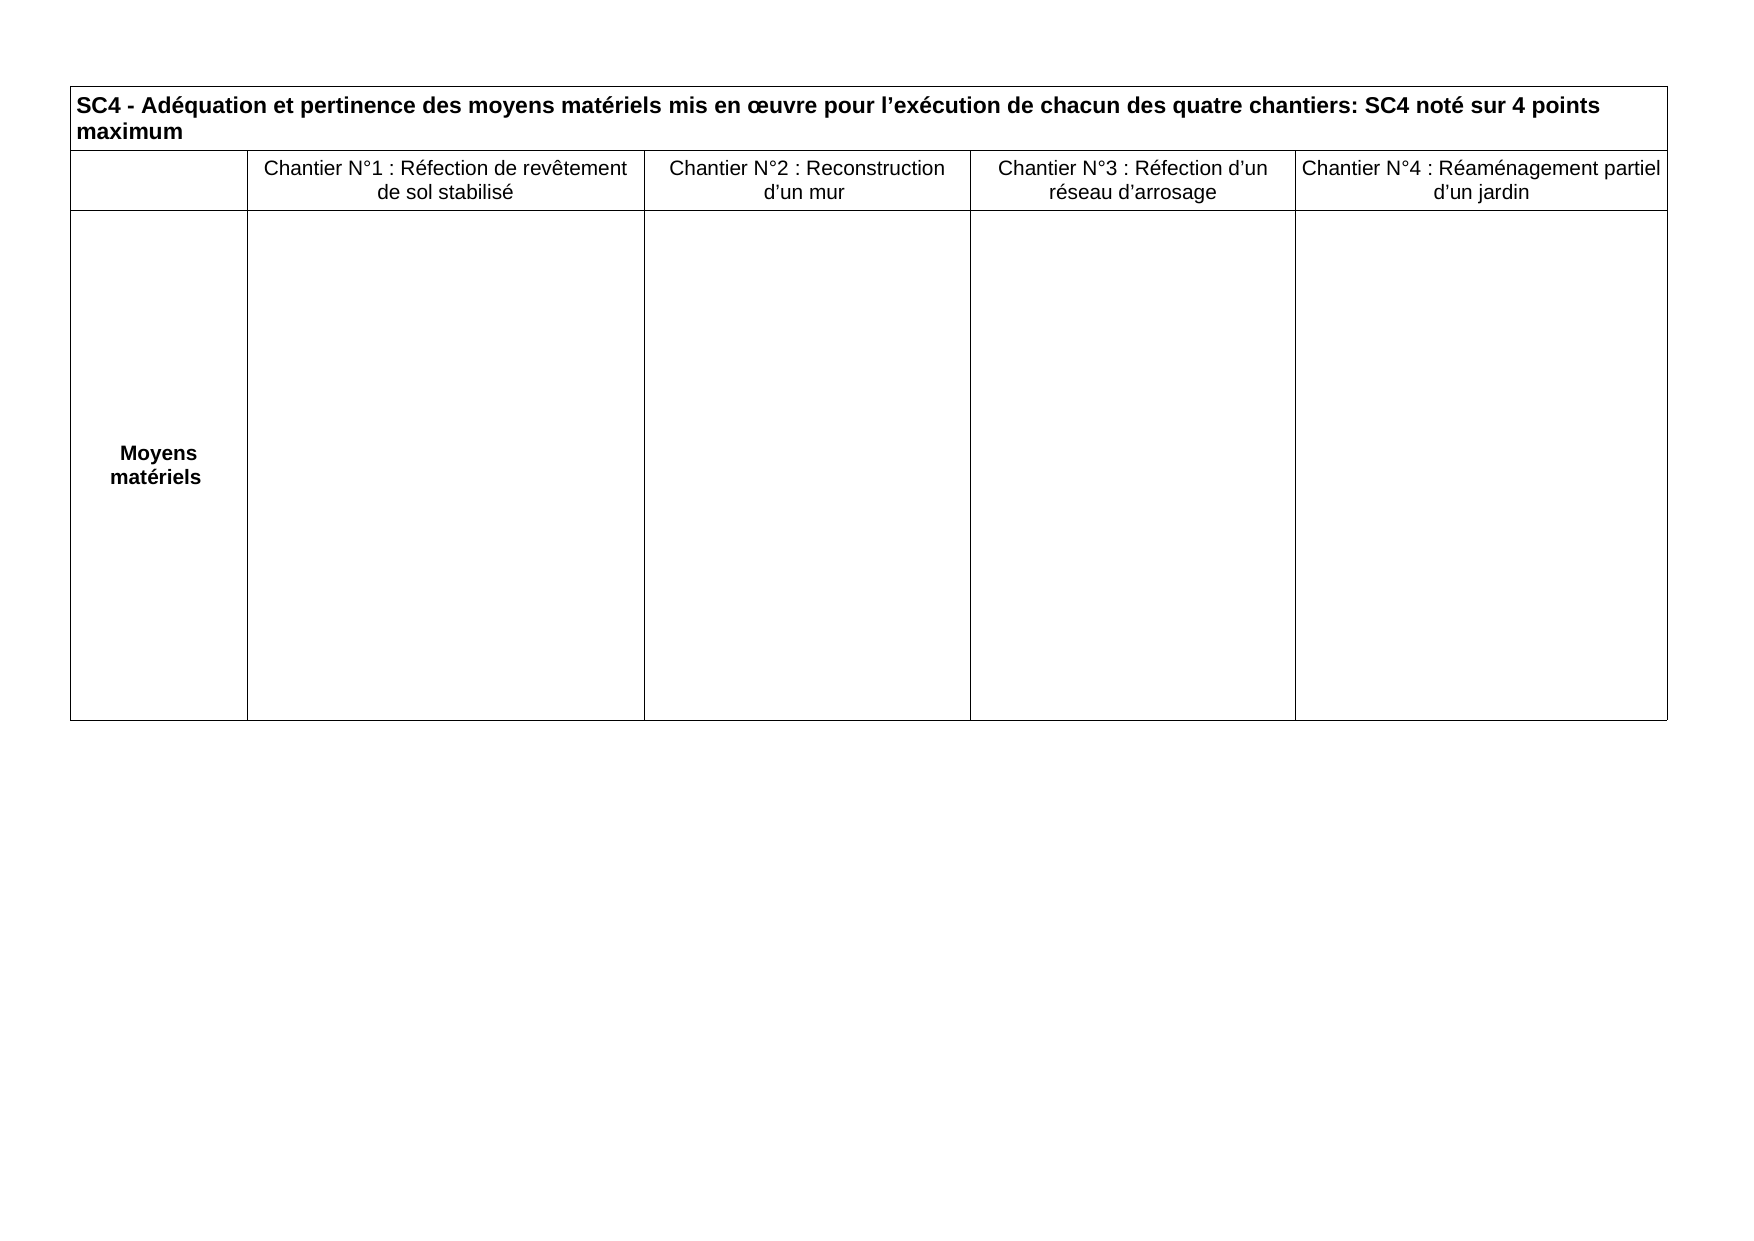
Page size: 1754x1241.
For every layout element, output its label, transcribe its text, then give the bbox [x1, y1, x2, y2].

table_cell Chantier N°1 : Réfection de revêtement de sol stabilisé [248, 151, 644, 209]
table_cell Chantier N°3 : Réfection d’un réseau d’arrosage [971, 151, 1295, 209]
table_cell Moyens matériels [71, 211, 247, 720]
table_cell [1296, 211, 1667, 720]
table_header SC4 - Adéquation et pertinence des moyens matériels mis en œuvre pour l’exécution de chacun des quatre chantiers: SC4 noté sur 4 points maximum [71, 87, 1667, 150]
table_cell [248, 211, 644, 720]
table_cell [71, 151, 247, 209]
table_cell Chantier N°4 : Réaménagement partiel d’un jardin [1296, 151, 1667, 209]
table_cell [971, 211, 1295, 720]
table_cell Chantier N°2 : Reconstruction d’un mur [645, 151, 970, 209]
table_cell [645, 211, 970, 720]
